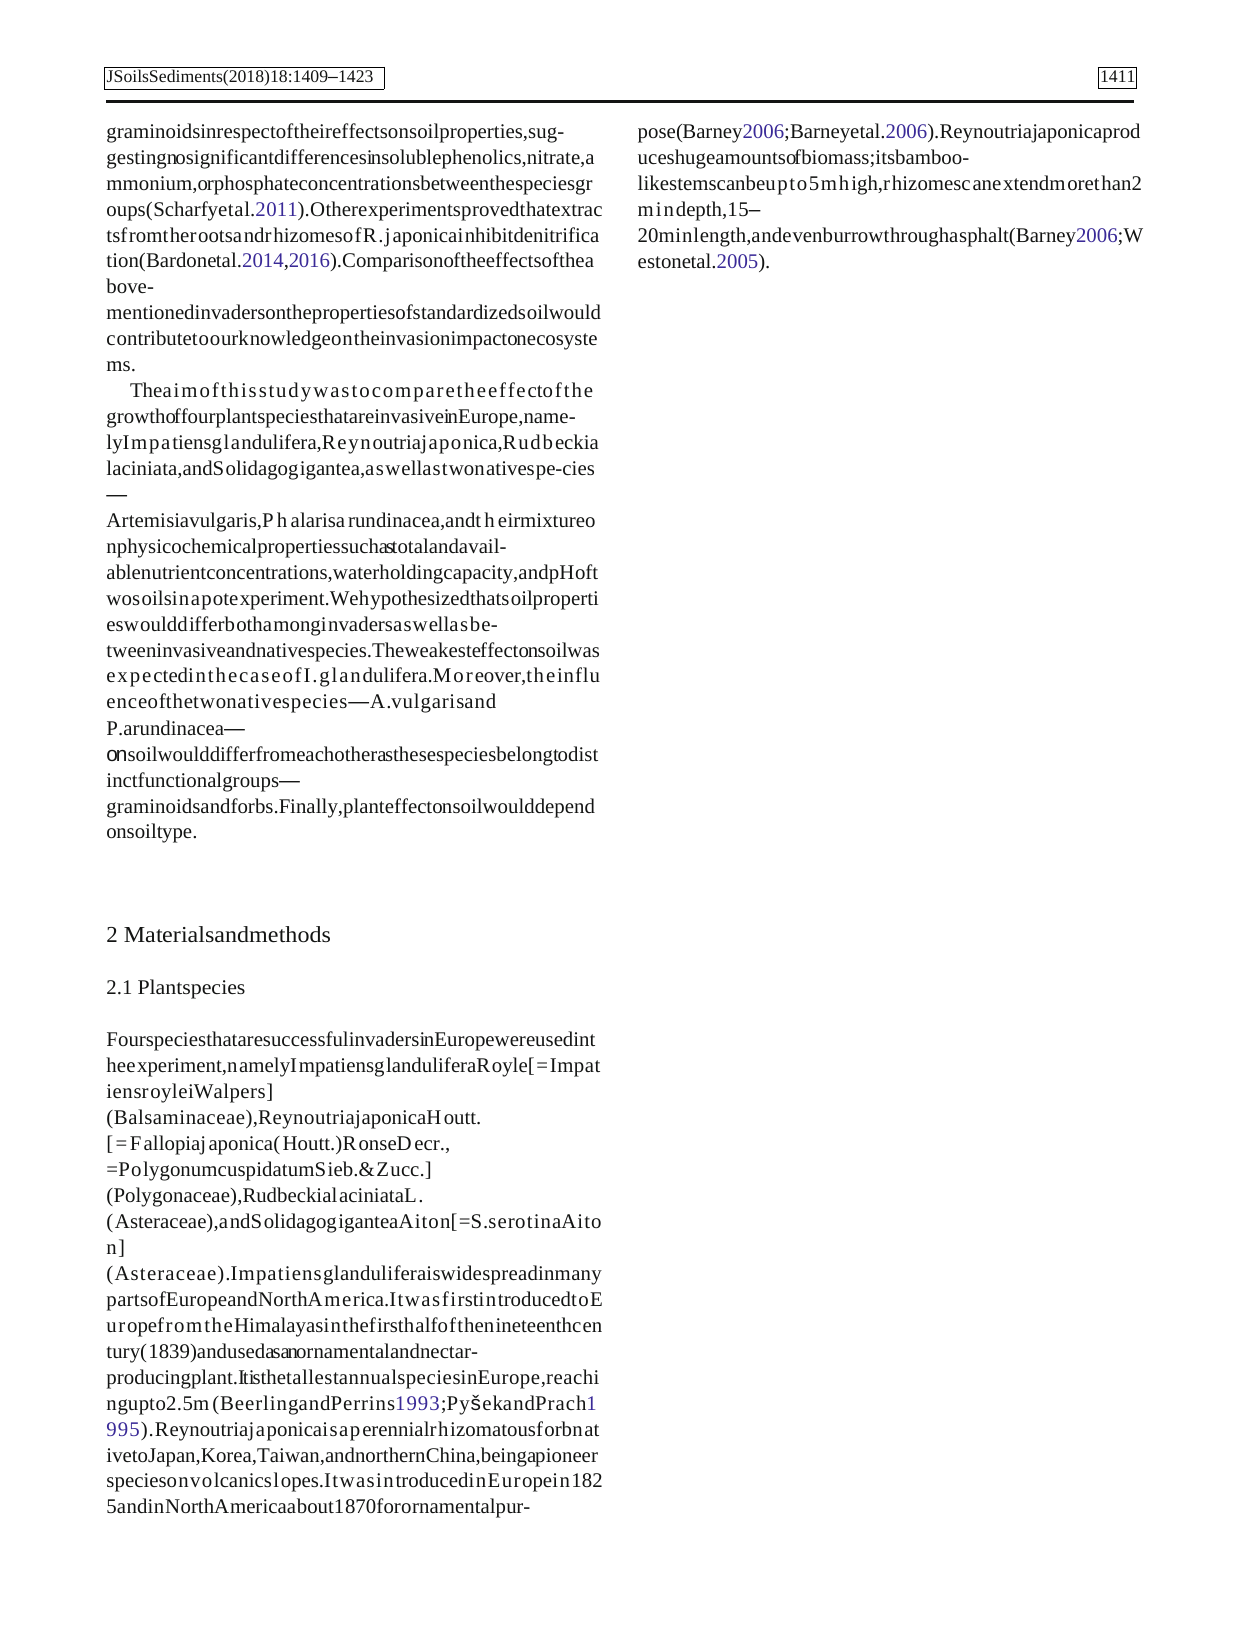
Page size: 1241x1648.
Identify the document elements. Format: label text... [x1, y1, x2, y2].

list Plantspecies [106, 975, 248, 999]
text TheaimofthisstudywastocomparetheeffectofthegrowthoffourplantspeciesthatareinvasiveinEurope,name-lyImpatiensglandulifera,Reynoutriajaponica,Rudbeckialaciniata,andSolidagogigantea,aswellastwonativespe-cies—Artemisiavulgaris,Phalarisarundinacea,andtheirmixtureonphysicochemicalpropertiessuchastotalandavail-ablenutrientconcentrations,waterholdingcapacity,andpHoftwosoilsinapotexperiment.Wehypothesizedthatsoilpropertieswoulddifferbothamonginvadersaswellasbe-tweeninvasiveandnativespecies.TheweakesteffectonsoilwasexpectedinthecaseofI.glandulifera.Moreover,theinfluenceofthetwonativespecies—A.vulgarisand [106, 378, 603, 713]
text FourspeciesthataresuccessfulinvadersinEuropewereusedintheexperiment,namelyImpatiensglanduliferaRoyle[=ImpatiensroyleiWalpers](Balsaminaceae),ReynoutriajaponicaHoutt.[=Fallopiajaponica(Houtt.)RonseDecr., [106, 1027, 603, 1155]
subtitle Materialsandmethods [106, 921, 343, 948]
text P.arundinacea—onsoilwoulddifferfromeachotherasthesespeciesbelongtodistinctfunctionalgroups—graminoidsandforbs.Finally,planteffectonsoilwoulddependonsoiltype. [106, 715, 602, 843]
text =PolygonumcuspidatumSieb.&Zucc.](Polygonaceae),RudbeckialaciniataL.(Asteraceae),andSolidagogiganteaAiton[=S.serotinaAiton](Asteraceae).ImpatiensglanduliferaiswidespreadinmanypartsofEuropeandNorthAmerica.ItwasfirstintroducedtoEuropefromtheHimalayasinthefirsthalfofthenineteenthcentury(1839)andusedasanornamentalandnectar-producingplant.ItisthetallestannualspeciesinEurope,reachingupto2.5m(BeerlingandPerrins1993;PyšekandPrach1995).ReynoutriajaponicaisaperennialrhizomatousforbnativetoJapan,Korea,Taiwan,andnorthernChina,beingapioneerspeciesonvolcanicslopes.ItwasintroducedinEuropein1825andinNorthAmericaabout1870forornamentalpur- [106, 1157, 603, 1518]
text pose(Barney2006;Barneyetal.2006).Reynoutriajaponicaproduceshugeamountsofbiomass;itsbamboo-likestemscanbeupto5mhigh,rhizomescanextendmorethan2mindepth,15–20minlength,andevenburrowthroughasphalt(Barney2006;Westonetal.2005). [637, 119, 1146, 273]
text graminoidsinrespectoftheireffectsonsoilproperties,sug-gestingnosignificantdifferencesinsolublephenolics,nitrate,ammonium,orphosphateconcentrationsbetweenthespeciesgroups(Scharfyetal.2011).OtherexperimentsprovedthatextractsfromtherootsandrhizomesofR.japonicainhibitdenitrification(Bardonetal.2014,2016).Comparisonoftheeffectsoftheabove-mentionedinvadersonthepropertiesofstandardizedsoilwouldcontributetoourknowledgeontheinvasionimpactonecosystems. [106, 119, 603, 376]
